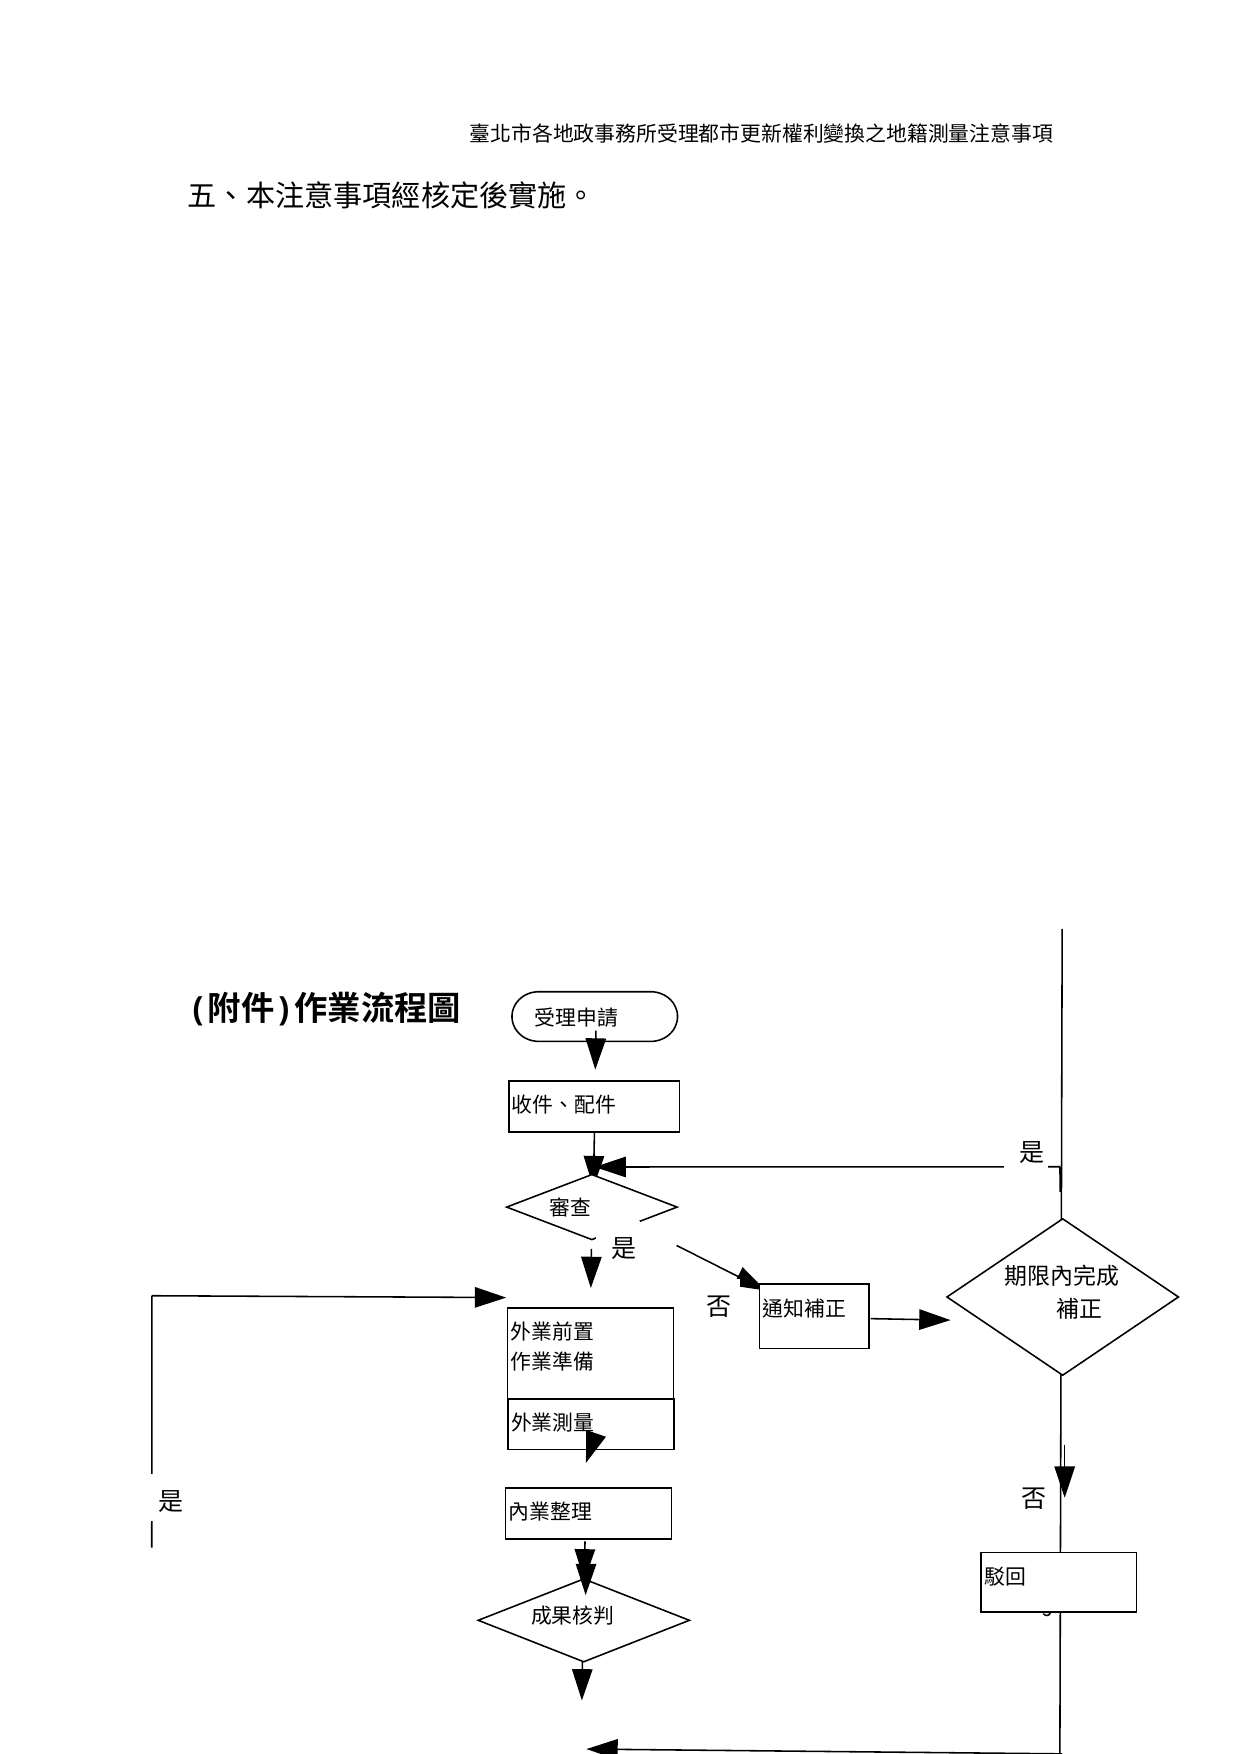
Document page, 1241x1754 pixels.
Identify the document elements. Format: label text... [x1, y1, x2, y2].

text (附件)作業流程圖 [187, 965, 1053, 1027]
text 是 [1019, 1132, 1033, 1164]
text 否 [1021, 1479, 1039, 1511]
text 是 [611, 1228, 625, 1260]
text 否 [706, 1287, 725, 1319]
text 是 [158, 1481, 172, 1513]
text 五、本注意事項經核定後實施。 [187, 152, 1053, 215]
